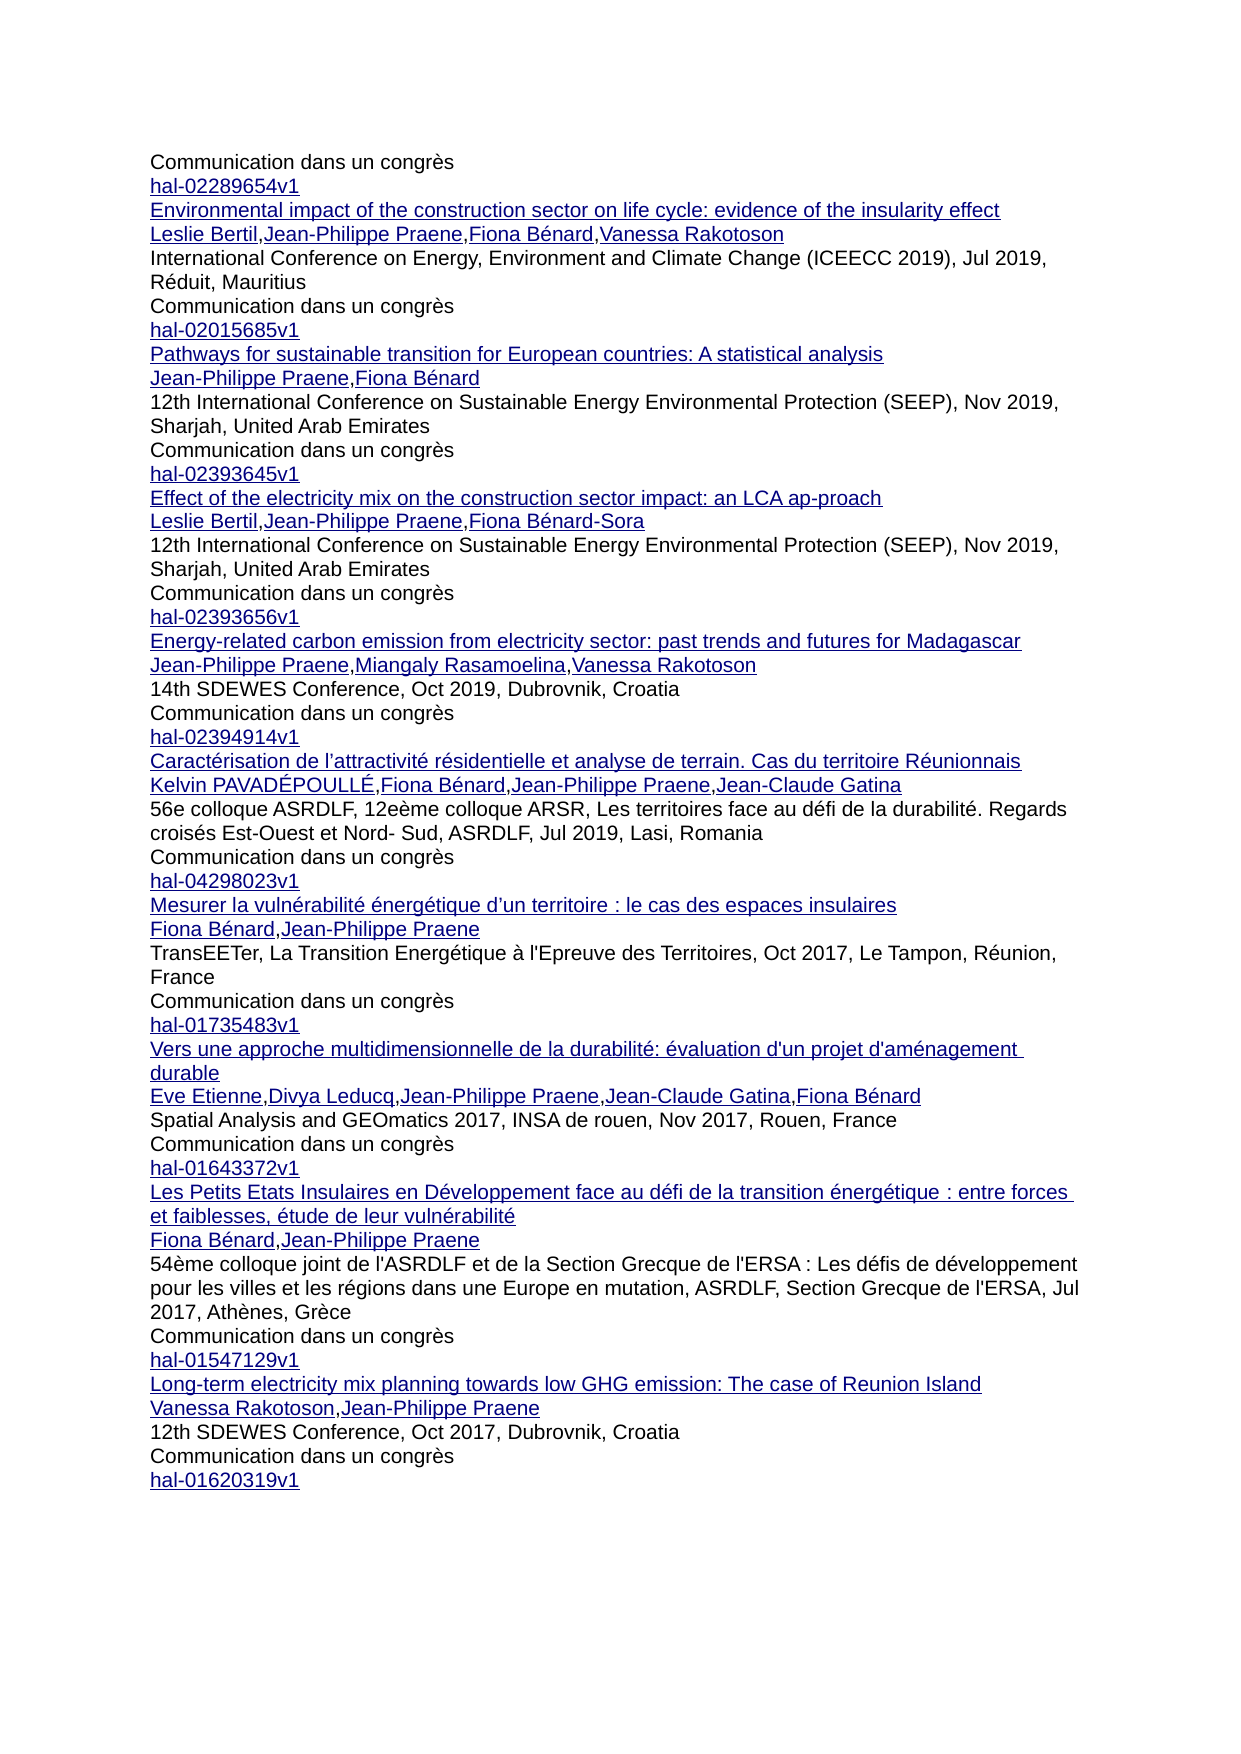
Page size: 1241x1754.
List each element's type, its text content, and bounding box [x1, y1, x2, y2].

table_cell Mesurer la vulnérabilité énergétique d’un territoire : le cas des espaces insulaires Fiona Bénard,Jean-Philippe Praene TransEETer, La Transition Energétique à l'Epreuve des Territoires, Oct 2017, Le Tampon, Réunion, France Communication dans un congrès hal-01735483v1 [150, 893, 1090, 1036]
table_cell Vers une approche multidimensionnelle de la durabilité: évaluation d'un projet d'aménagement durable Eve Etienne,Divya Leducq,Jean-Philippe Praene,Jean-Claude Gatina,Fiona Bénard Spatial Analysis and GEOmatics 2017, INSA de rouen, Nov 2017, Rouen, France Communication dans un congrès hal-01643372v1 [150, 1036, 1090, 1180]
table_cell Les Petits Etats Insulaires en Développement face au défi de la transition énergétique : entre forces et faiblesses, étude de leur vulnérabilité Fiona Bénard,Jean-Philippe Praene 54ème colloque joint de l'ASRDLF et de la Section Grecque de l'ERSA : Les défis de développement pour les villes et les régions dans une Europe en mutation, ASRDLF, Section Grecque de l'ERSA, Jul 2017, Athènes, Grèce Communication dans un congrès hal-01547129v1 [150, 1180, 1090, 1372]
table_cell Communication dans un congrès hal-02289654v1 [150, 150, 1090, 198]
table_cell Long-term electricity mix planning towards low GHG emission: The case of Reunion Island Vanessa Rakotoson,Jean-Philippe Praene 12th SDEWES Conference, Oct 2017, Dubrovnik, Croatia Communication dans un congrès hal-01620319v1 [150, 1372, 1090, 1492]
table_cell Effect of the electricity mix on the construction sector impact: an LCA ap-proach Leslie Bertil,Jean-Philippe Praene,Fiona Bénard-Sora 12th International Conference on Sustainable Energy Environmental Protection (SEEP), Nov 2019, Sharjah, United Arab Emirates Communication dans un congrès hal-02393656v1 [150, 485, 1090, 629]
table_cell Energy-related carbon emission from electricity sector: past trends and futures for Madagascar Jean-Philippe Praene,Miangaly Rasamoelina,Vanessa Rakotoson 14th SDEWES Conference, Oct 2019, Dubrovnik, Croatia Communication dans un congrès hal-02394914v1 [150, 629, 1090, 749]
table_cell Caractérisation de l’attractivité résidentielle et analyse de terrain. Cas du territoire Réunionnais Kelvin PAVADÉPOULLÉ,Fiona Bénard,Jean-Philippe Praene,Jean-Claude Gatina 56e colloque ASRDLF, 12eème colloque ARSR, Les territoires face au défi de la durabilité. Regards croisés Est-Ouest et Nord- Sud, ASRDLF, Jul 2019, Lasi, Romania Communication dans un congrès hal-04298023v1 [150, 749, 1090, 893]
table_cell Pathways for sustainable transition for European countries: A statistical analysis Jean-Philippe Praene,Fiona Bénard 12th International Conference on Sustainable Energy Environmental Protection (SEEP), Nov 2019, Sharjah, United Arab Emirates Communication dans un congrès hal-02393645v1 [150, 342, 1090, 485]
table_cell Environmental impact of the construction sector on life cycle: evidence of the insularity effect Leslie Bertil,Jean-Philippe Praene,Fiona Bénard,Vanessa Rakotoson International Conference on Energy, Environment and Climate Change (ICEECC 2019), Jul 2019, Réduit, Mauritius Communication dans un congrès hal-02015685v1 [150, 198, 1090, 342]
